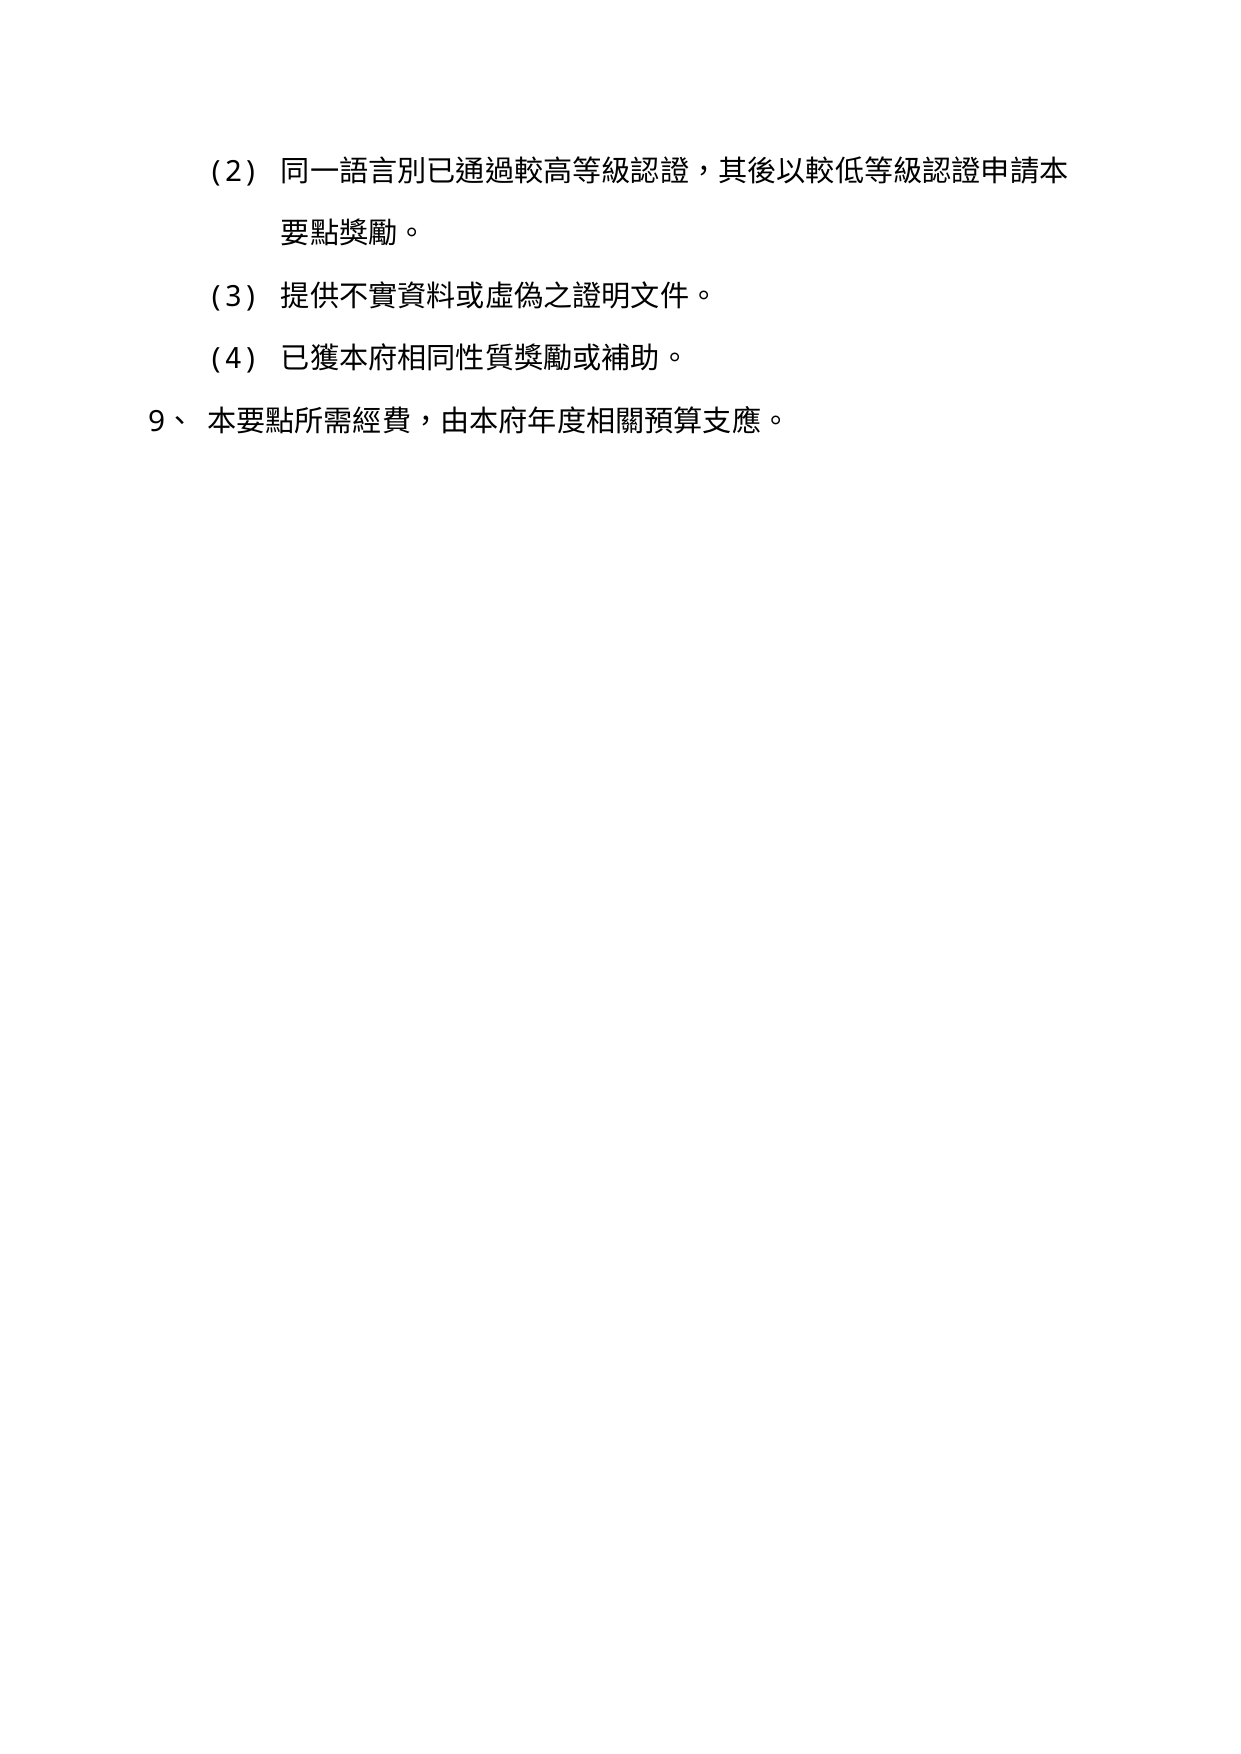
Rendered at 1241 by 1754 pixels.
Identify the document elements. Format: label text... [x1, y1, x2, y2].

list 提供不實資料或虛偽之證明文件。 [207, 252, 1092, 314]
list 已獲本府相同性質獎勵或補助。 [207, 314, 1092, 377]
list 本要點所需經費，由本府年度相關預算支應。 [148, 377, 1092, 439]
list 同一語言別已通過較高等級認證，其後以較低等級認證申請本要點獎勵。 [207, 127, 1092, 252]
